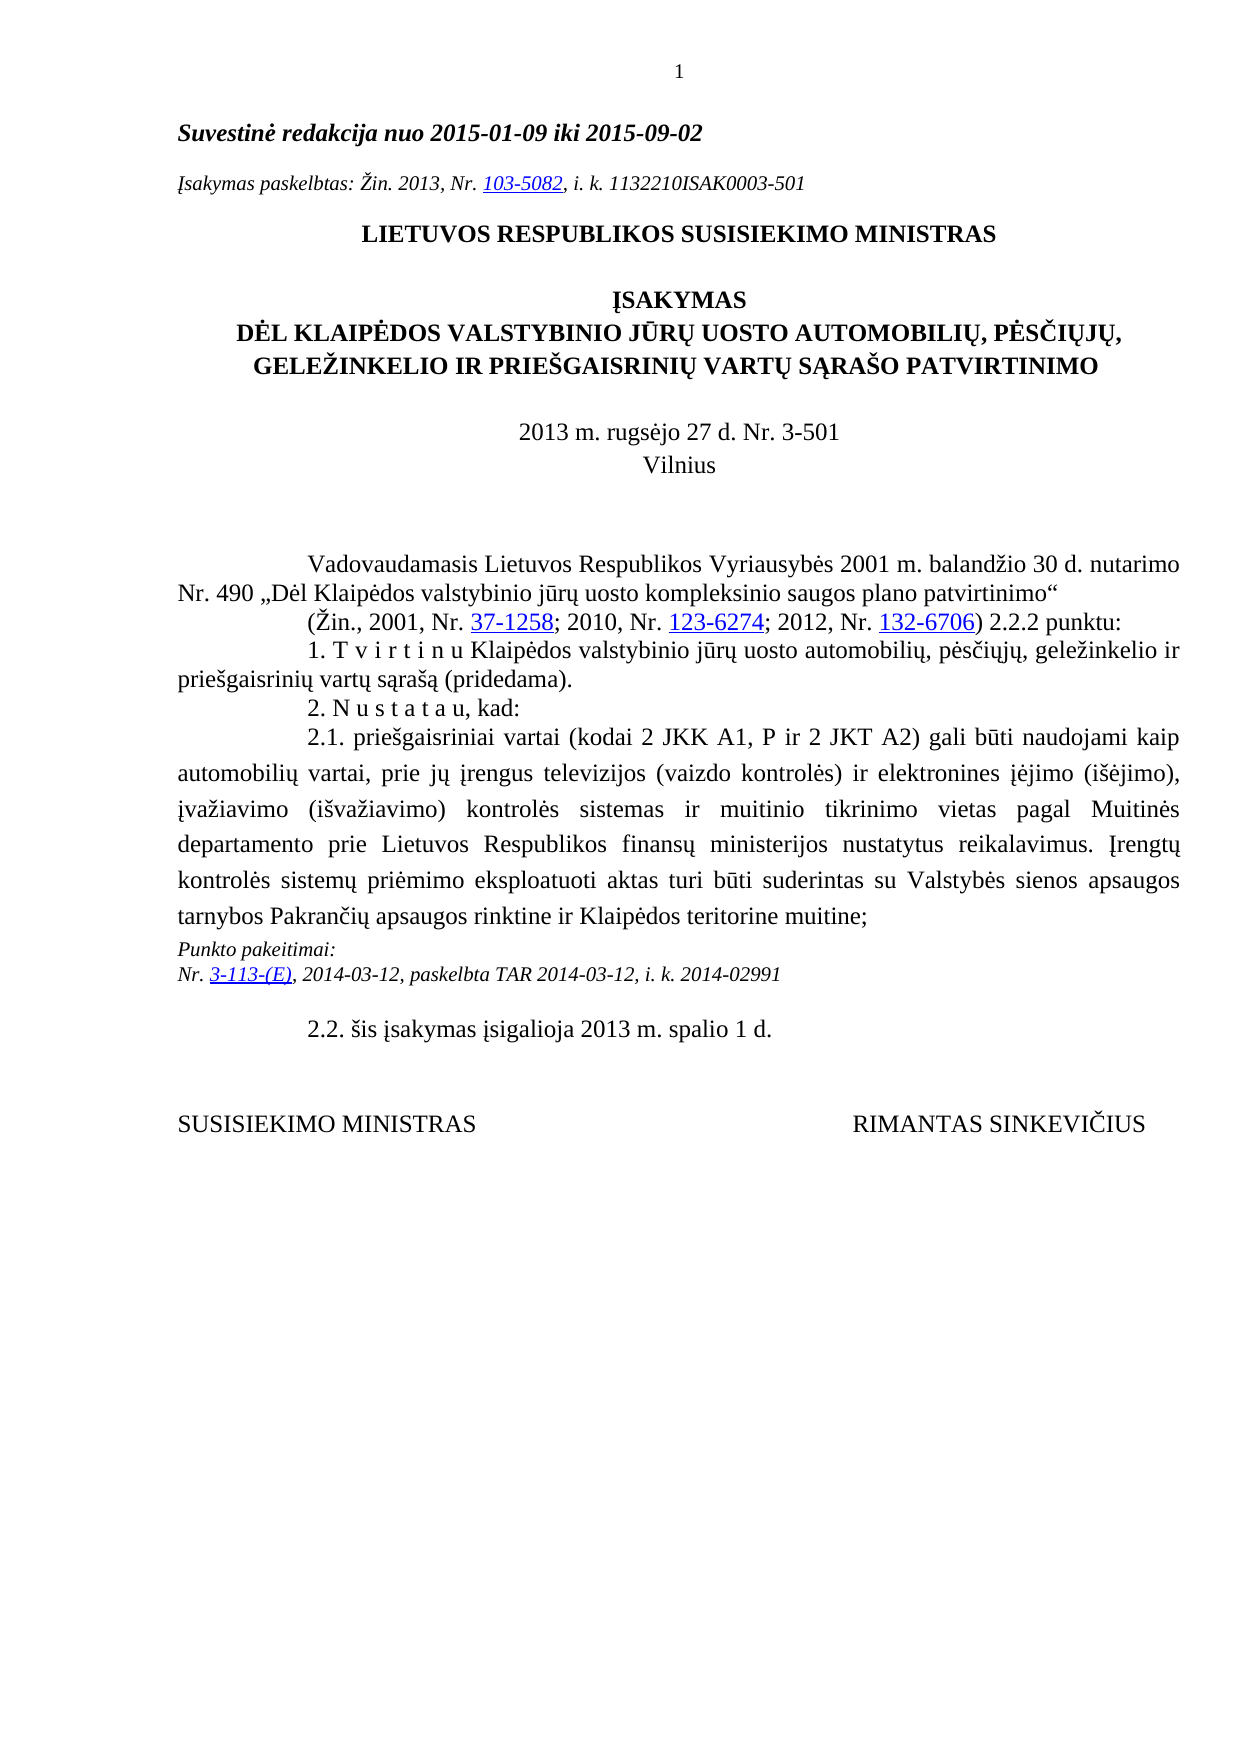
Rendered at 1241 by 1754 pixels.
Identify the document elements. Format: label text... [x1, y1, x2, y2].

text Įsakymas paskelbtas: Žin. 2013, Nr. 103-5082, i. k. 1132210ISAK0003-501 [177, 171, 1181, 195]
text 2.1. priešgaisriniai vartai (kodai 2 JKK A1, P ir 2 JKT A2) gali būti naudojami kaip automobilių vartai, prie jų įrengus televizijos (vaizdo kontrolės) ir elektronines įėjimo (išėjimo), įvažiavimo (išvažiavimo) kontrolės sistemas ir muitinio tikrinimo vietas pagal Muitinės departamento prie Lietuvos Respublikos finansų ministerijos nustatytus reikalavimus. Įrengtų kontrolės sistemų priėmimo eksploatuoti aktas turi būti suderintas su Valstybės sienos apsaugos tarnybos Pakrančių apsaugos rinktine ir Klaipėdos teritorine muitine; [177, 722, 1181, 930]
text Vilnius [177, 450, 1181, 479]
text SUSISIEKIMO MINISTRAS RIMANTAS SINKEVIČIUS [177, 1109, 1181, 1138]
text ĮSAKYMAS [177, 285, 1181, 314]
text (Žin., 2001, Nr. 37-1258; 2010, Nr. 123-6274; 2012, Nr. 132-6706) 2.2.2 punktu: [177, 607, 1181, 636]
text Suvestinė redakcija nuo 2015-01-09 iki 2015-09-02 [177, 118, 1181, 147]
text 2. N u s t a t a u, kad: [177, 693, 1181, 722]
text DĖL KLAIPĖDOS VALSTYBINIO JŪRŲ UOSTO AUTOMOBILIŲ, PĖSČIŲJŲ, GELEŽINKELIO IR PRIEŠGAISRINIŲ VARTŲ SĄRAŠO PATVIRTINIMO [177, 318, 1181, 380]
text LIETUVOS RESPUBLIKOS SUSISIEKIMO MINISTRAS [177, 219, 1181, 248]
text Punkto pakeitimai: [177, 937, 1181, 961]
text Nr. 3-113-(E), 2014-03-12, paskelbta TAR 2014-03-12, i. k. 2014-02991 [177, 961, 1181, 986]
text 2.2. šis įsakymas įsigalioja 2013 m. spalio 1 d. [177, 1014, 1181, 1043]
text 2013 m. rugsėjo 27 d. Nr. 3-501 [177, 417, 1181, 446]
text Vadovaudamasis Lietuvos Respublikos Vyriausybės 2001 m. balandžio 30 d. nutarimo Nr. 490 „Dėl Klaipėdos valstybinio jūrų uosto kompleksinio saugos plano patvirtinimo“ [177, 549, 1181, 607]
text 1. T v i r t i n u Klaipėdos valstybinio jūrų uosto automobilių, pėsčiųjų, geležinkelio ir priešgaisrinių vartų sąrašą (pridedama). [177, 636, 1181, 693]
